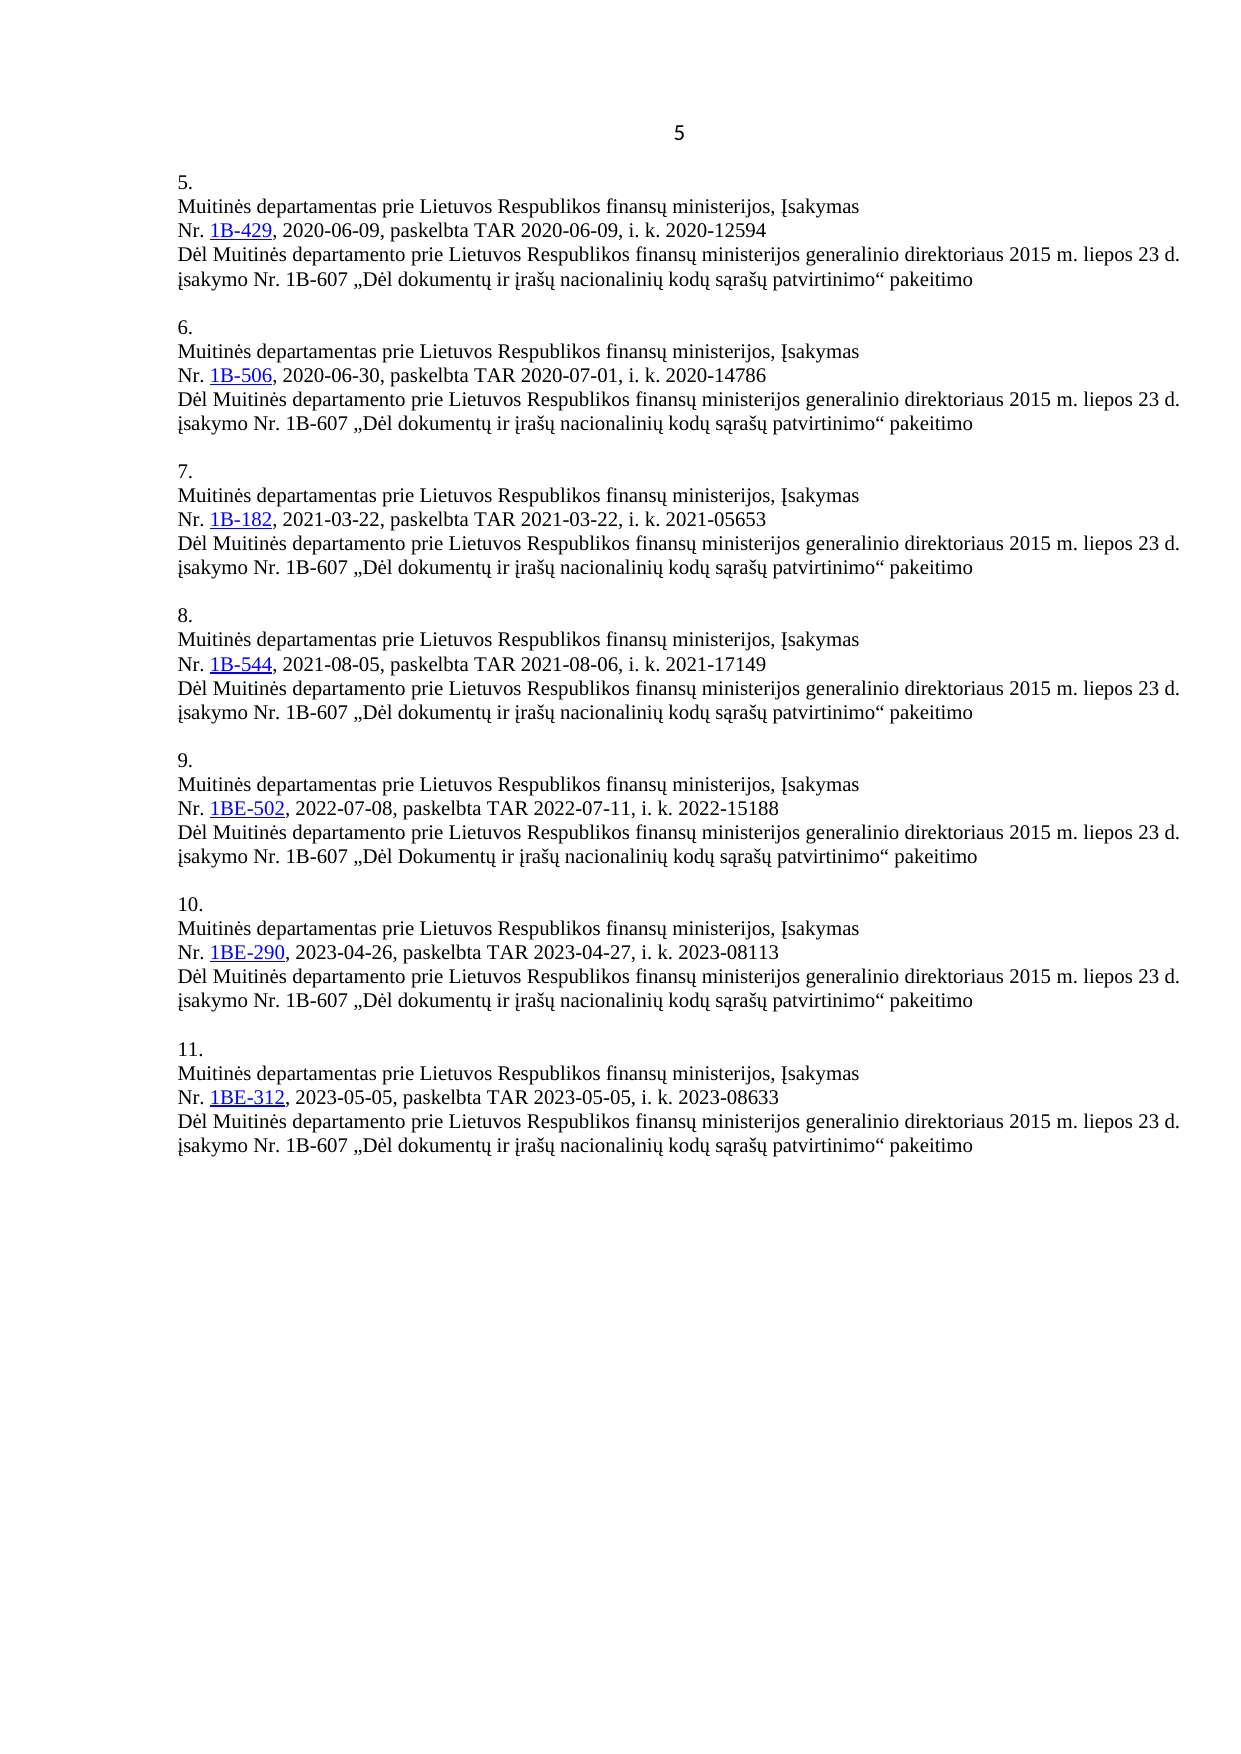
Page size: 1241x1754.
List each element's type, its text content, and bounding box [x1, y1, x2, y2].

text Dėl Muitinės departamento prie Lietuvos Respublikos finansų ministerijos generalinio direktoriaus 2015 m. liepos 23 d. įsakymo Nr. 1B-607 „Dėl dokumentų ir įrašų nacionalinių kodų sąrašų patvirtinimo“ pakeitimo [177, 387, 1181, 435]
text Muitinės departamentas prie Lietuvos Respublikos finansų ministerijos, Įsakymas [177, 339, 1181, 363]
text Dėl Muitinės departamento prie Lietuvos Respublikos finansų ministerijos generalinio direktoriaus 2015 m. liepos 23 d. įsakymo Nr. 1B-607 „Dėl dokumentų ir įrašų nacionalinių kodų sąrašų patvirtinimo“ pakeitimo [177, 531, 1181, 579]
text Dėl Muitinės departamento prie Lietuvos Respublikos finansų ministerijos generalinio direktoriaus 2015 m. liepos 23 d. įsakymo Nr. 1B-607 „Dėl dokumentų ir įrašų nacionalinių kodų sąrašų patvirtinimo“ pakeitimo [177, 242, 1181, 291]
text Nr. 1BE-502, 2022-07-08, paskelbta TAR 2022-07-11, i. k. 2022-15188 [177, 796, 1181, 820]
text Muitinės departamentas prie Lietuvos Respublikos finansų ministerijos, Įsakymas [177, 916, 1181, 940]
text Muitinės departamentas prie Lietuvos Respublikos finansų ministerijos, Įsakymas [177, 772, 1181, 796]
text 11. [177, 1036, 1181, 1061]
text Nr. 1BE-312, 2023-05-05, paskelbta TAR 2023-05-05, i. k. 2023-08633 [177, 1084, 1181, 1109]
text 9. [177, 748, 1181, 772]
text Nr. 1B-182, 2021-03-22, paskelbta TAR 2021-03-22, i. k. 2021-05653 [177, 507, 1181, 531]
text Dėl Muitinės departamento prie Lietuvos Respublikos finansų ministerijos generalinio direktoriaus 2015 m. liepos 23 d. įsakymo Nr. 1B-607 „Dėl Dokumentų ir įrašų nacionalinių kodų sąrašų patvirtinimo“ pakeitimo [177, 820, 1181, 868]
text Nr. 1B-544, 2021-08-05, paskelbta TAR 2021-08-06, i. k. 2021-17149 [177, 651, 1181, 676]
text Nr. 1B-506, 2020-06-30, paskelbta TAR 2020-07-01, i. k. 2020-14786 [177, 363, 1181, 387]
text 7. [177, 459, 1181, 483]
text Muitinės departamentas prie Lietuvos Respublikos finansų ministerijos, Įsakymas [177, 1061, 1181, 1084]
text 10. [177, 892, 1181, 916]
text 8. [177, 603, 1181, 627]
text Muitinės departamentas prie Lietuvos Respublikos finansų ministerijos, Įsakymas [177, 194, 1181, 218]
text Muitinės departamentas prie Lietuvos Respublikos finansų ministerijos, Įsakymas [177, 483, 1181, 507]
text Dėl Muitinės departamento prie Lietuvos Respublikos finansų ministerijos generalinio direktoriaus 2015 m. liepos 23 d. įsakymo Nr. 1B-607 „Dėl dokumentų ir įrašų nacionalinių kodų sąrašų patvirtinimo“ pakeitimo [177, 676, 1181, 724]
text Nr. 1B-429, 2020-06-09, paskelbta TAR 2020-06-09, i. k. 2020-12594 [177, 218, 1181, 242]
text Dėl Muitinės departamento prie Lietuvos Respublikos finansų ministerijos generalinio direktoriaus 2015 m. liepos 23 d. įsakymo Nr. 1B-607 „Dėl dokumentų ir įrašų nacionalinių kodų sąrašų patvirtinimo“ pakeitimo [177, 1109, 1181, 1157]
text 5. [177, 170, 1181, 194]
text Nr. 1BE-290, 2023-04-26, paskelbta TAR 2023-04-27, i. k. 2023-08113 [177, 940, 1181, 964]
text Dėl Muitinės departamento prie Lietuvos Respublikos finansų ministerijos generalinio direktoriaus 2015 m. liepos 23 d. įsakymo Nr. 1B-607 „Dėl dokumentų ir įrašų nacionalinių kodų sąrašų patvirtinimo“ pakeitimo [177, 964, 1181, 1012]
text 6. [177, 314, 1181, 339]
text Muitinės departamentas prie Lietuvos Respublikos finansų ministerijos, Įsakymas [177, 627, 1181, 651]
